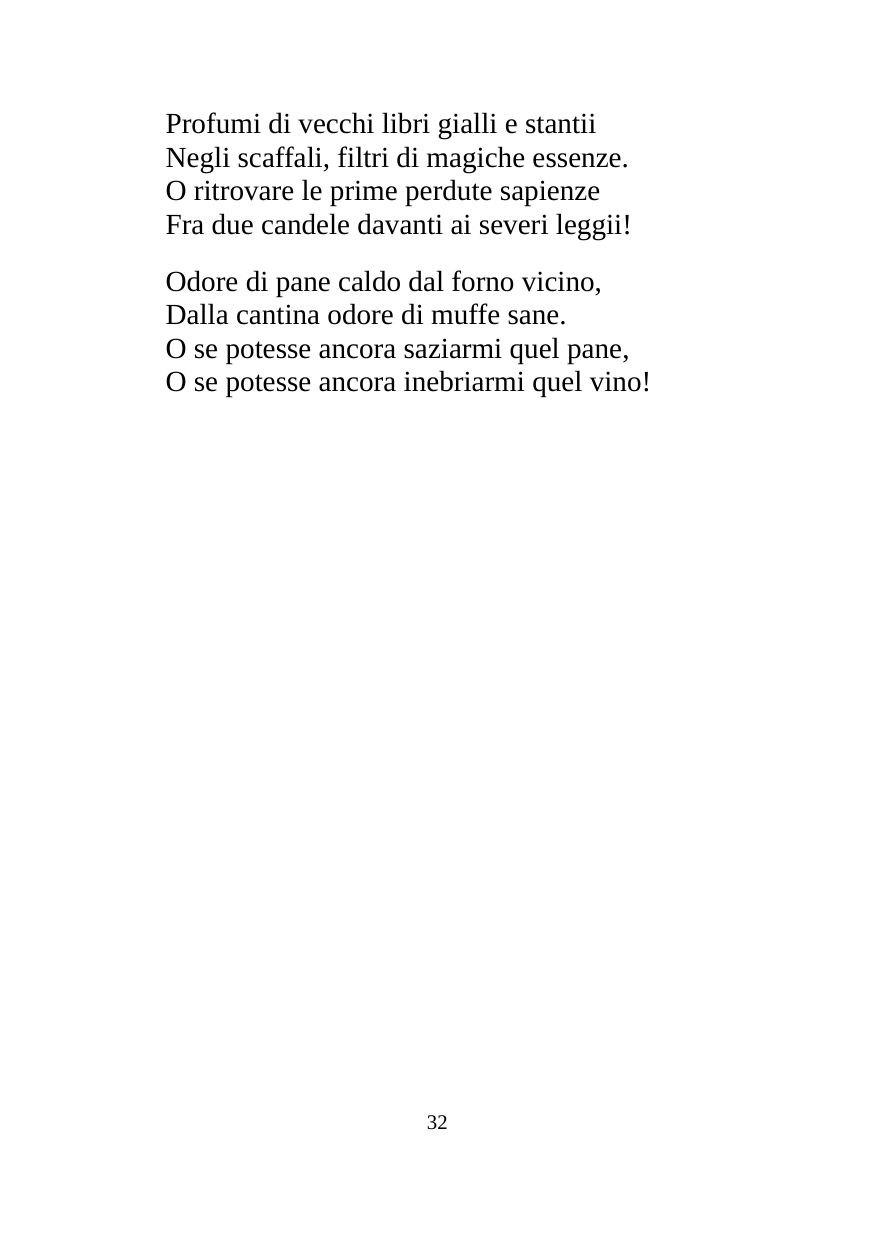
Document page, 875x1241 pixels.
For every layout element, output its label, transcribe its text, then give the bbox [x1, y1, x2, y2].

text Profumi di vecchi libri gialli e stantii Negli scaffali, filtri di magiche essenze. O ritrovare le prime perdute sapienze Fra due candele davanti ai severi leggii! [165, 106, 768, 240]
text Odore di pane caldo dal forno vicino, Dalla cantina odore di muffe sane. O se potesse ancora saziarmi quel pane, O se potesse ancora inebriarmi quel vino! [165, 264, 768, 398]
